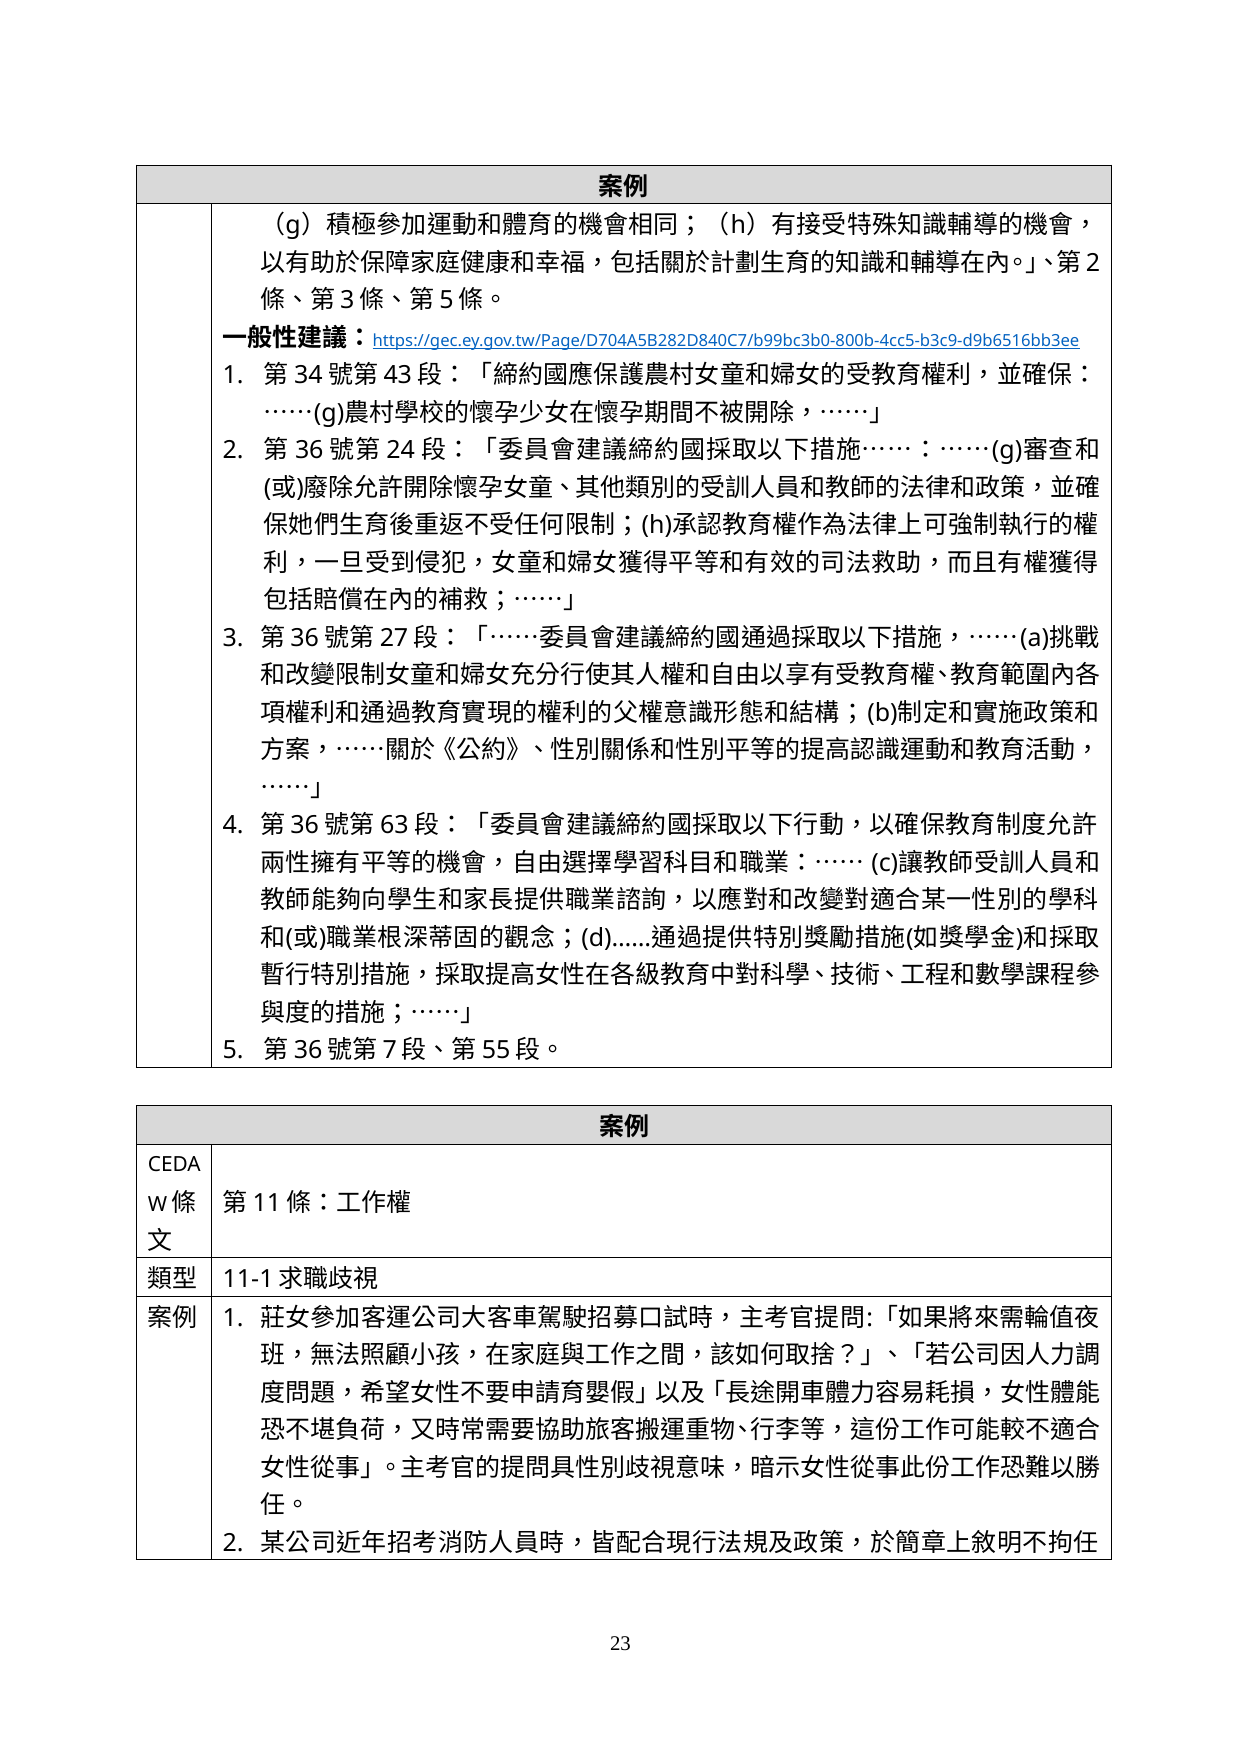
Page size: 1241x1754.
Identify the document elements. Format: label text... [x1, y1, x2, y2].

table_cell 案例 [137, 1297, 211, 1559]
table_header 案例 [137, 1106, 1111, 1144]
table_cell CEDAW條文 [137, 1145, 211, 1257]
table_cell 類型 [137, 1258, 211, 1296]
table_cell [137, 204, 211, 1067]
table_cell 第11條：工作權 [212, 1145, 1111, 1257]
table_cell （g）積極參加運動和體育的機會相同；（h）有接受特殊知識輔導的機會，以有助於保障家庭健康和幸福，包括關於計劃生育的知識和輔導在內。」、第2條、第3條、第5條。 一般性建議：https://gec.ey.gov.tw/Page/D704A5B282D840C7/b99bc3b0-800b-4cc5-b3c9-d9b6516bb3ee 第34號第43段：「締約國應保護農村女童和婦女的受教育權利，並確保：……(g)農村學校的懷孕少女在懷孕期間不被開除，……」 第36號第24段：「委員會建議締約國採取以下措施……：……(g)審查和(或)廢除允許開除懷孕女童、其他類別的受訓人員和教師的法律和政策，並確保她們生育後重返不受任何限制；(h)承認教育權作為法律上可強制執行的權利，一旦受到侵犯，女童和婦女獲得平等和有效的司法救助，而且有權獲得包括賠償在內的補救；……」 第36號第27段：「……委員會建議締約國通過採取以下措施，……(a)挑戰和改變限制女童和婦女充分行使其人權和自由以享有受教育權、教育範圍內各項權利和通過教育實現的權利的父權意識形態和結構；(b)制定和實施政策和方案，……關於《公約》、性別關係和性別平等的提高認識運動和教育活動，……」 第36號第63段：「委員會建議締約國採取以下行動，以確保教育制度允許兩性擁有平等的機會，自由選擇學習科目和職業：…… (c)讓教師受訓人員和教師能夠向學生和家長提供職業諮詢，以應對和改變對適合某一性別的學科和(或)職業根深蒂固的觀念；(d)……通過提供特別獎勵措施(如獎學金)和採取暫行特別措施，採取提高女性在各級教育中對科學、技術、工程和數學課程參與度的措施；……」 第36號第7段、第55段。 [212, 204, 1111, 1067]
table_cell 莊女參加客運公司大客車駕駛招募口試時，主考官提問:「如果將來需輪值夜班，無法照顧小孩，在家庭與工作之間，該如何取捨？」、「若公司因人力調度問題，希望女性不要申請育嬰假」以及「長途開車體力容易耗損，女性體能恐不堪負荷，又時常需要協助旅客搬運重物、行李等，這份工作可能較不適合女性從事」。主考官的提問具性別歧視意味，暗示女性從事此份工作恐難以勝任。 某公司近年招考消防人員時，皆配合現行法規及政策，於簡章上敘明不拘任 [212, 1297, 1111, 1559]
table_header 案例 [137, 166, 1111, 203]
table_cell 11-1求職歧視 [212, 1258, 1111, 1296]
